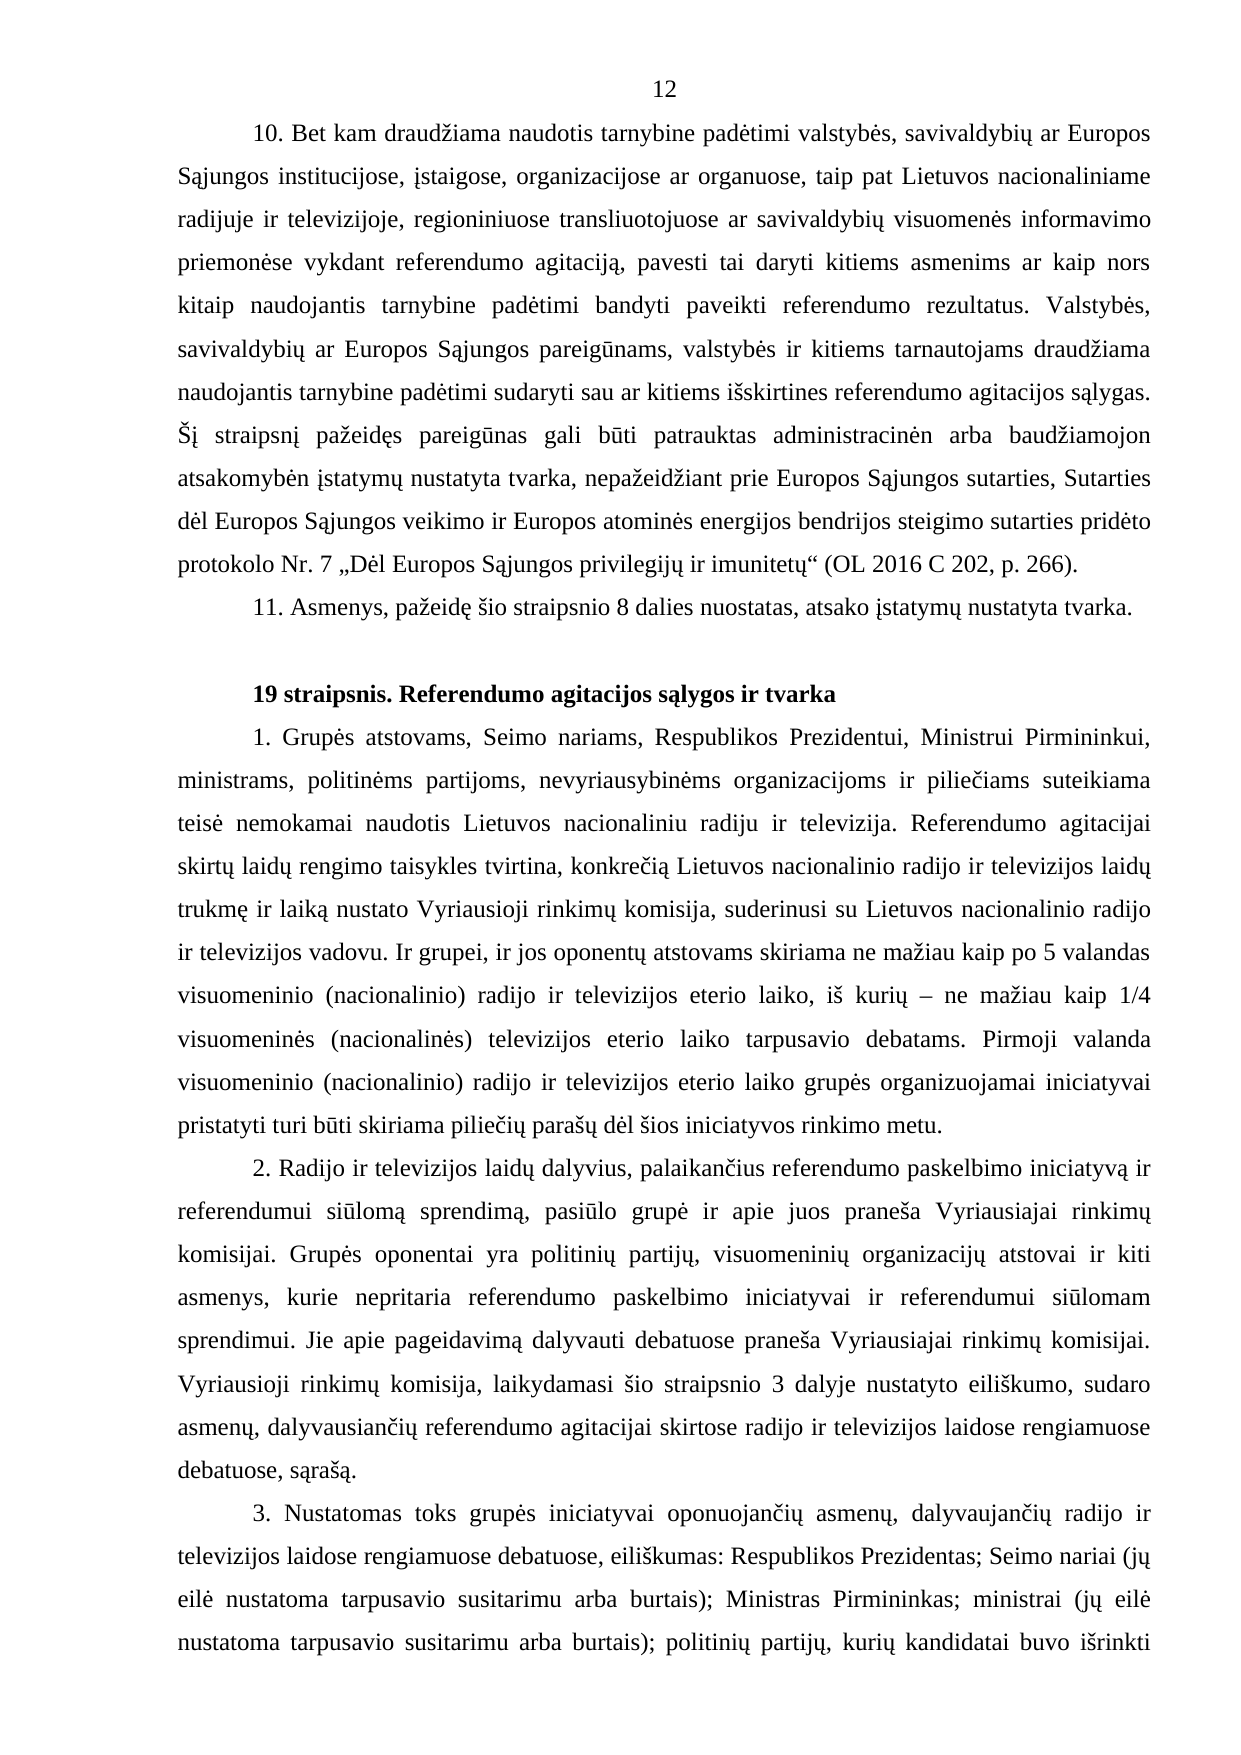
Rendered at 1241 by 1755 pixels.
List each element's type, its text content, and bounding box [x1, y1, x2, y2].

text 19 straipsnis. Referendumo agitacijos sąlygos ir tvarka [177, 679, 1152, 707]
text 11. Asmenys, pažeidę šio straipsnio 8 dalies nuostatas, atsako įstatymų nustatyta tvarka. [177, 592, 1152, 621]
text 3. Nustatomas toks grupės iniciatyvai oponuojančių asmenų, dalyvaujančių radijo ir televizijos laidose rengiamuose debatuose, eiliškumas: Respublikos Prezidentas; Seimo nariai (jų eilė nustatoma tarpusavio susitarimu arba burtais); Ministras Pirmininkas; ministrai (jų eilė nustatoma tarpusavio susitarimu arba burtais); politinių partijų, kurių kandidatai buvo išrinkti [177, 1498, 1152, 1656]
text 10. Bet kam draudžiama naudotis tarnybine padėtimi valstybės, savivaldybių ar Europos Sąjungos institucijose, įstaigose, organizacijose ar organuose, taip pat Lietuvos nacionaliniame radijuje ir televizijoje, regioniniuose transliuotojuose ar savivaldybių visuomenės informavimo priemonėse vykdant referendumo agitaciją, pavesti tai daryti kitiems asmenims ar kaip nors kitaip naudojantis tarnybine padėtimi bandyti paveikti referendumo rezultatus. Valstybės, savivaldybių ar Europos Sąjungos pareigūnams, valstybės ir kitiems tarnautojams draudžiama naudojantis tarnybine padėtimi sudaryti sau ar kitiems išskirtines referendumo agitacijos sąlygas. Šį straipsnį pažeidęs pareigūnas gali būti patrauktas administracinėn arba baudžiamojon atsakomybėn įstatymų nustatyta tvarka, nepažeidžiant prie Europos Sąjungos sutarties, Sutarties dėl Europos Sąjungos veikimo ir Europos atominės energijos bendrijos steigimo sutarties pridėto protokolo Nr. 7 „Dėl Europos Sąjungos privilegijų ir imunitetų“ (OL 2016 C 202, p. 266). [177, 118, 1152, 578]
text 1. Grupės atstovams, Seimo nariams, Respublikos Prezidentui, Ministrui Pirmininkui, ministrams, politinėms partijoms, nevyriausybinėms organizacijoms ir piliečiams suteikiama teisė nemokamai naudotis Lietuvos nacionaliniu radiju ir televizija. Referendumo agitacijai skirtų laidų rengimo taisykles tvirtina, konkrečią Lietuvos nacionalinio radijo ir televizijos laidų trukmę ir laiką nustato Vyriausioji rinkimų komisija, suderinusi su Lietuvos nacionalinio radijo ir televizijos vadovu. Ir grupei, ir jos oponentų atstovams skiriama ne mažiau kaip po 5 valandas visuomeninio (nacionalinio) radijo ir televizijos eterio laiko, iš kurių – ne mažiau kaip 1/4 visuomeninės (nacionalinės) televizijos eterio laiko tarpusavio debatams. Pirmoji valanda visuomeninio (nacionalinio) radijo ir televizijos eterio laiko grupės organizuojamai iniciatyvai pristatyti turi būti skiriama piliečių parašų dėl šios iniciatyvos rinkimo metu. [177, 722, 1152, 1139]
text 2. Radijo ir televizijos laidų dalyvius, palaikančius referendumo paskelbimo iniciatyvą ir referendumui siūlomą sprendimą, pasiūlo grupė ir apie juos praneša Vyriausiajai rinkimų komisijai. Grupės oponentai yra politinių partijų, visuomeninių organizacijų atstovai ir kiti asmenys, kurie nepritaria referendumo paskelbimo iniciatyvai ir referendumui siūlomam sprendimui. Jie apie pageidavimą dalyvauti debatuose praneša Vyriausiajai rinkimų komisijai. Vyriausioji rinkimų komisija, laikydamasi šio straipsnio 3 dalyje nustatyto eiliškumo, sudaro asmenų, dalyvausiančių referendumo agitacijai skirtose radijo ir televizijos laidose rengiamuose debatuose, sąrašą. [177, 1153, 1152, 1484]
